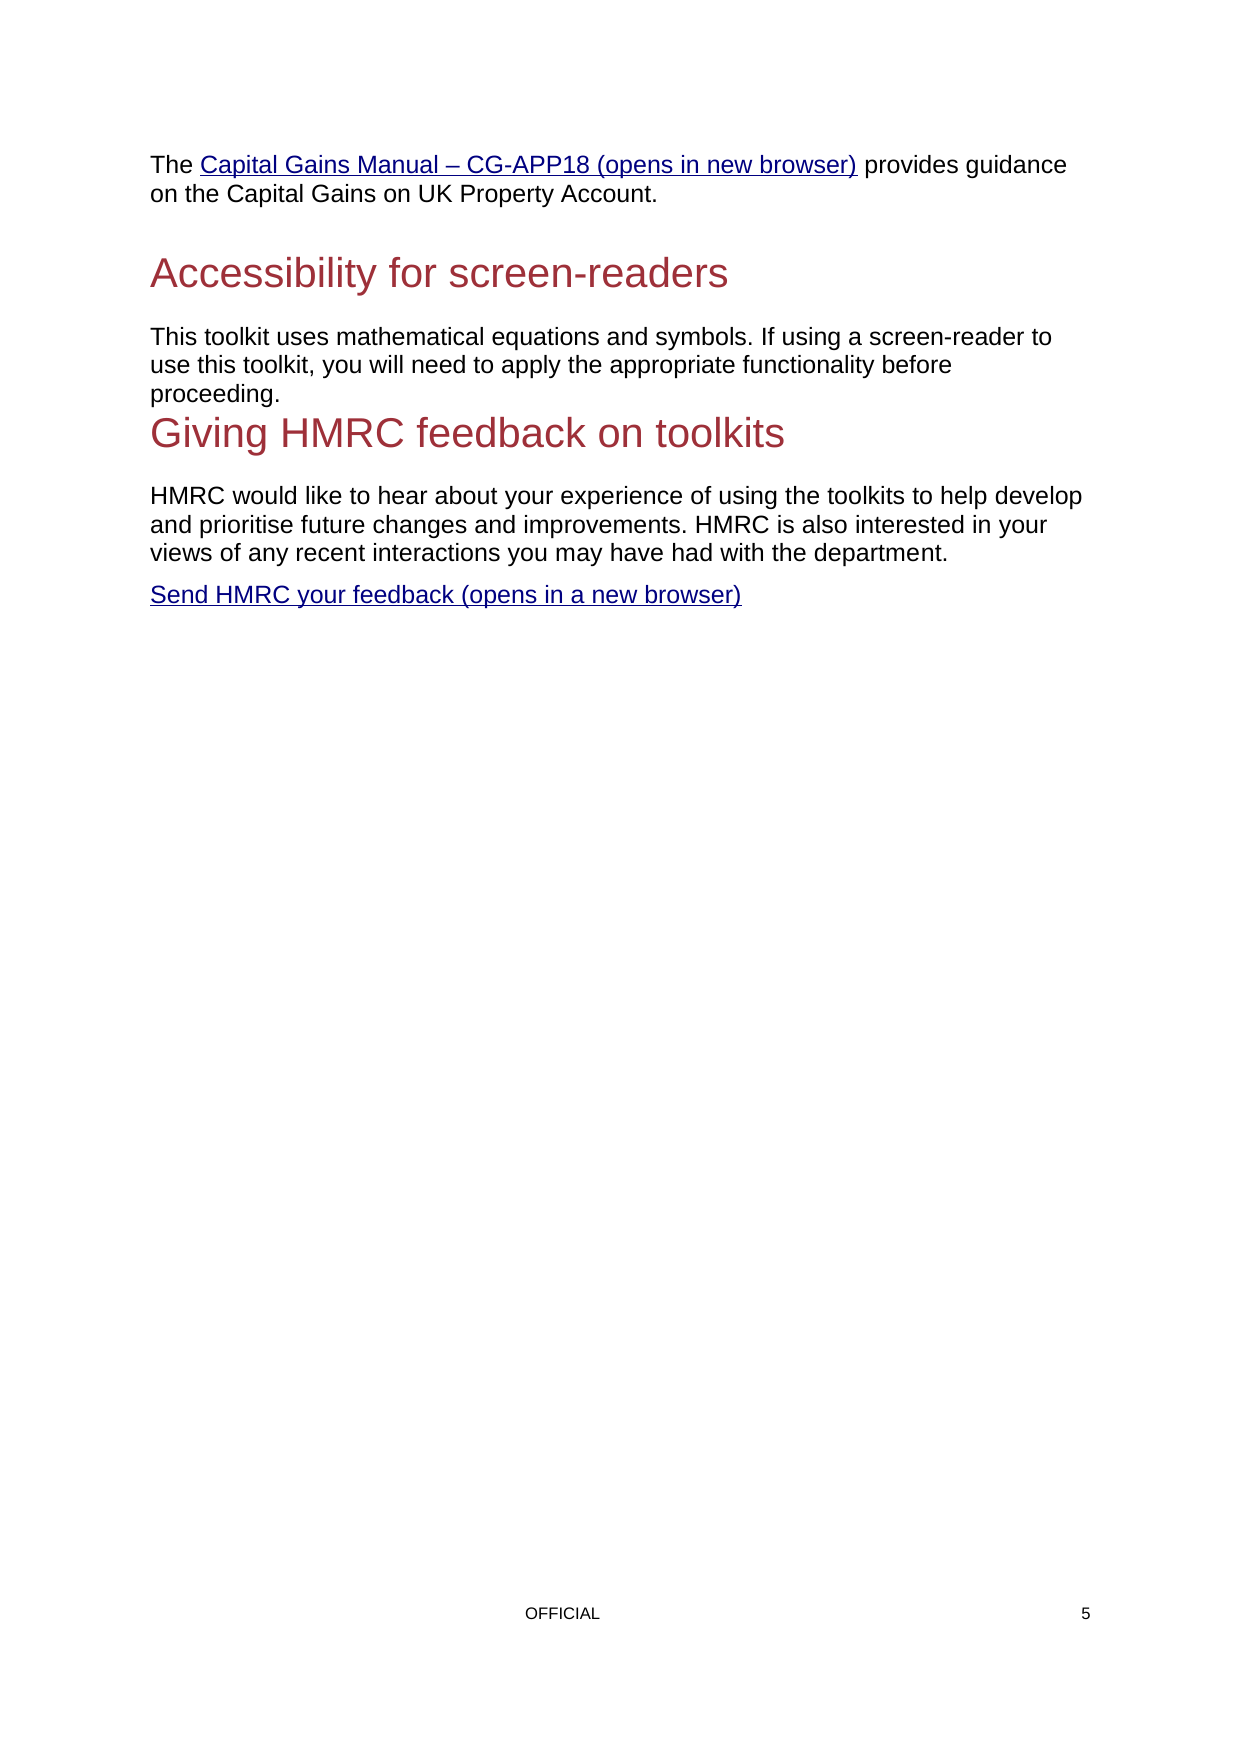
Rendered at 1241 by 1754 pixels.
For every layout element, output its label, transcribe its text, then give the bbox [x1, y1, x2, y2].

text The Capital Gains Manual – CG-APP18 (opens in new browser) provides guidance on the Capital Gains on UK Property Account. [150, 150, 1090, 207]
subtitle Giving HMRC feedback on toolkits [150, 408, 1090, 456]
text Send HMRC your feedback (opens in a new browser) [150, 579, 1090, 608]
text HMRC would like to hear about your experience of using the toolkits to help develop and prioritise future changes and improvements. HMRC is also interested in your views of any recent interactions you may have had with the department. [150, 481, 1090, 567]
text This toolkit uses mathematical equations and symbols. If using a screen-reader to use this toolkit, you will need to apply the appropriate functionality before proceeding. [150, 322, 1090, 408]
subtitle Accessibility for screen-readers [150, 249, 1090, 297]
